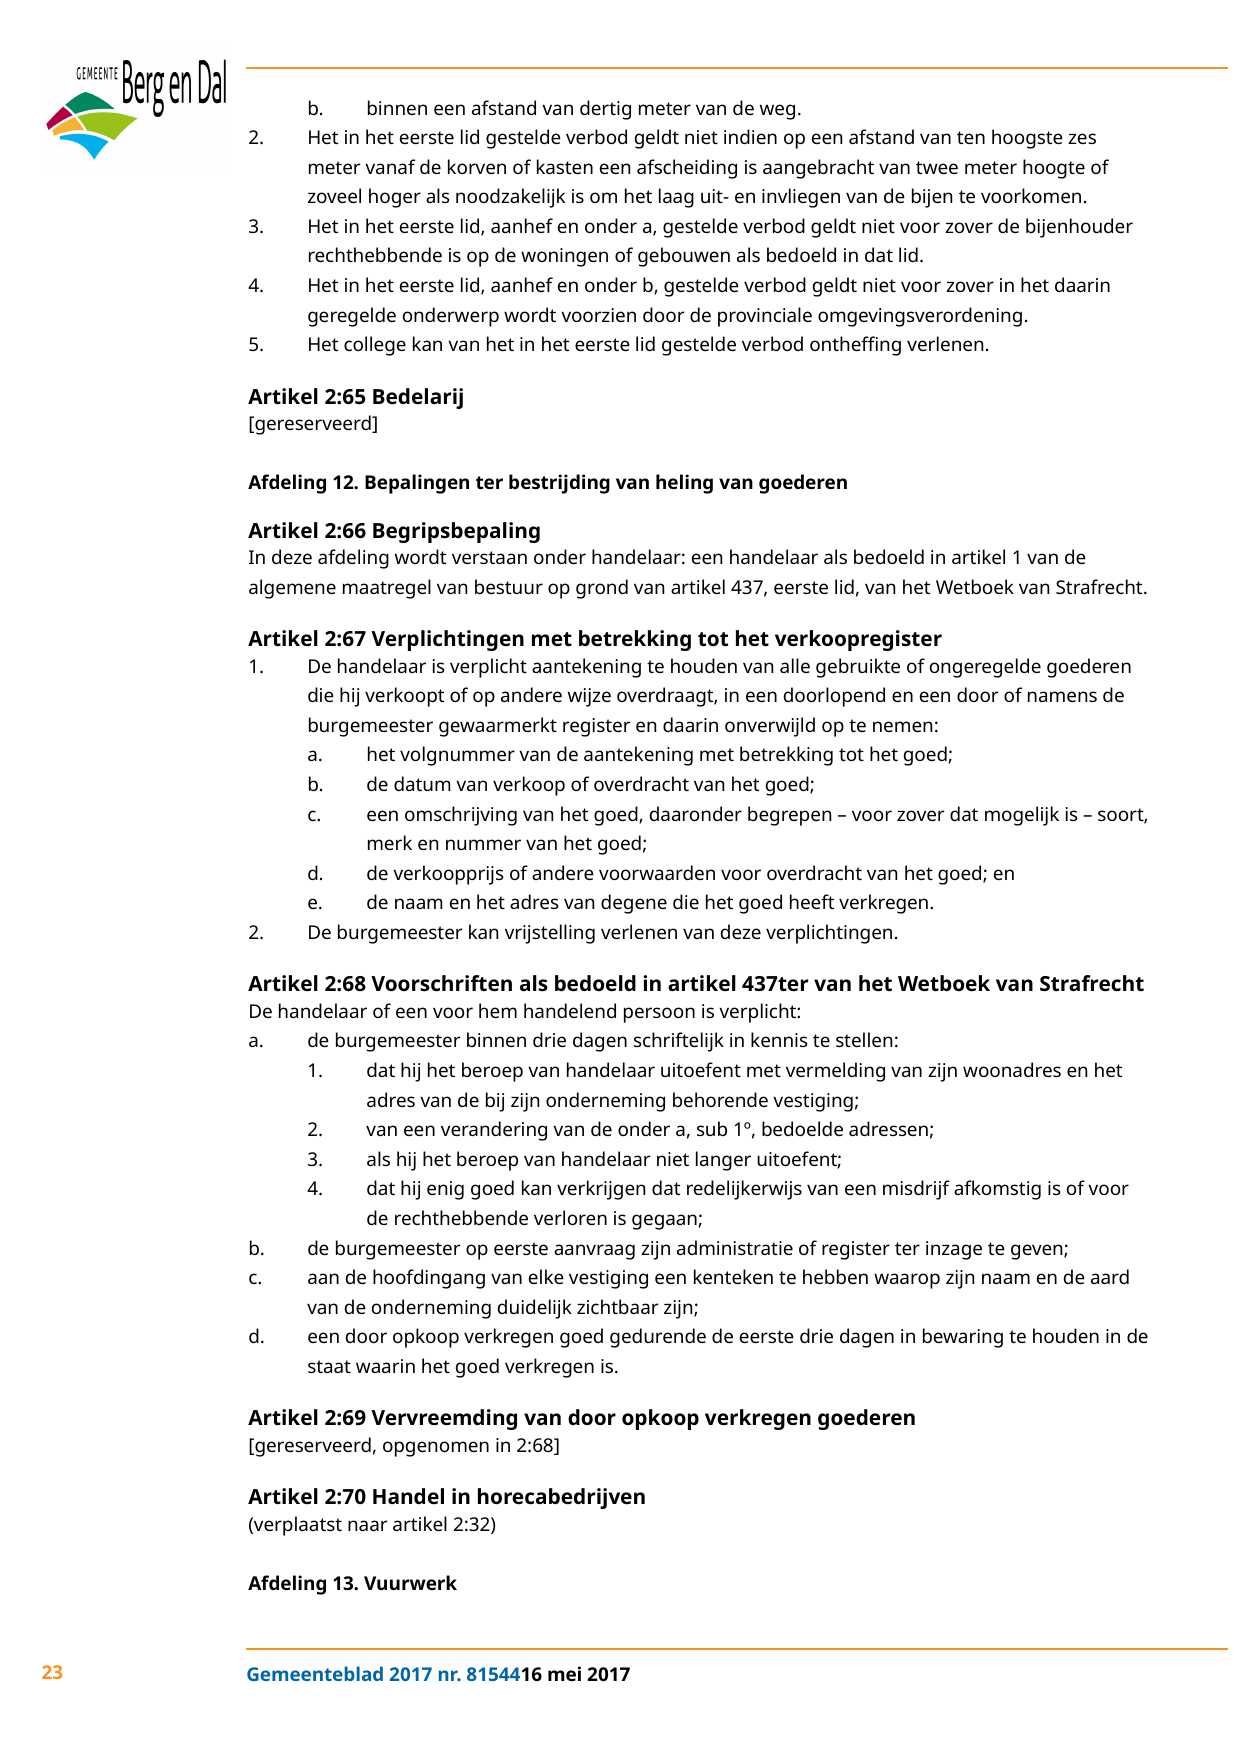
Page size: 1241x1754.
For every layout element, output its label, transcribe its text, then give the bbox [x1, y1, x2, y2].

list de naam en het adres van degene die het goed heeft verkregen. [307, 889, 1152, 915]
list De handelaar is verplicht aantekening te houden van alle gebruikte of ongeregelde goederen die hij verkoopt of op andere wijze overdraagt, in een doorlopend en een door of namens de burgemeester gewaarmerkt register en daarin onverwijld op te nemen: [248, 653, 1152, 738]
list De burgemeester kan vrijstelling verlenen van deze verplichtingen. [248, 919, 1152, 945]
list het volgnummer van de aantekening met betrekking tot het goed; [307, 742, 1152, 767]
list Het in het eerste lid gestelde verbod geldt niet indien op een afstand van ten hoogste zes meter vanaf de korven of kasten een afscheiding is aangebracht van twee meter hoogte of zoveel hoger als noodzakelijk is om het laag uit- en invliegen van de bijen te voorkomen. [248, 124, 1152, 209]
text Artikel 2:69 Vervreemding van door opkoop verkregen goederen [248, 1403, 1152, 1432]
text De handelaar of een voor hem handelend persoon is verplicht: [248, 998, 1152, 1024]
list de burgemeester op eerste aanvraag zijn administratie of register ter inzage te geven; [248, 1235, 1152, 1260]
list binnen een afstand van dertig meter van de weg. [307, 95, 1152, 121]
list de verkoopprijs of andere voorwaarden voor overdracht van het goed; en [307, 860, 1152, 886]
list aan de hoofdingang van elke vestiging een kenteken te hebben waarop zijn naam en de aard van de onderneming duidelijk zichtbaar zijn; [248, 1264, 1152, 1319]
text [gereserveerd, opgenomen in 2:68] [248, 1432, 1152, 1458]
text [gereserveerd] [248, 410, 1152, 436]
list de datum van verkoop of overdracht van het goed; [307, 771, 1152, 797]
text Artikel 2:67 Verplichtingen met betrekking tot het verkoopregister [248, 624, 1152, 653]
list Het college kan van het in het eerste lid gestelde verbod ontheffing verlenen. [248, 331, 1152, 357]
list Het in het eerste lid, aanhef en onder b, gestelde verbod geldt niet voor zover in het daarin geregelde onderwerp wordt voorzien door de provinciale omgevingsverordening. [248, 272, 1152, 328]
picture [41, 47, 231, 172]
text Artikel 2:65 Bedelarij [248, 382, 1152, 410]
text Artikel 2:70 Handel in horecabedrijven [248, 1482, 1152, 1511]
text Afdeling 13. Vuurwerk [248, 1570, 1152, 1596]
list dat hij het beroep van handelaar uitoefent met vermelding van zijn woonadres en het adres van de bij zijn onderneming behorende vestiging; [307, 1057, 1152, 1112]
text Artikel 2:68 Voorschriften als bedoeld in artikel 437ter van het Wetboek van Strafrecht [248, 969, 1152, 998]
list dat hij enig goed kan verkrijgen dat redelijkerwijs van een misdrijf afkomstig is of voor de rechthebbende verloren is gegaan; [307, 1176, 1152, 1231]
text In deze afdeling wordt verstaan onder handelaar: een handelaar als bedoeld in artikel 1 van de algemene maatregel van bestuur op grond van artikel 437, eerste lid, van het Wetboek van Strafrecht. [248, 544, 1152, 600]
list van een verandering van de onder a, sub 1º, bedoelde adressen; [307, 1116, 1152, 1142]
list een omschrijving van het goed, daaronder begrepen – voor zover dat mogelijk is – soort, merk en nummer van het goed; [307, 801, 1152, 856]
text Afdeling 12. Bepalingen ter bestrijding van heling van goederen [248, 469, 1152, 495]
list als hij het beroep van handelaar niet langer uitoefent; [307, 1146, 1152, 1172]
text (verplaatst naar artikel 2:32) [248, 1511, 1152, 1536]
list een door opkoop verkregen goed gedurende de eerste drie dagen in bewaring te houden in de staat waarin het goed verkregen is. [248, 1323, 1152, 1379]
list de burgemeester binnen drie dagen schriftelijk in kennis te stellen: [248, 1028, 1152, 1053]
list Het in het eerste lid, aanhef en onder a, gestelde verbod geldt niet voor zover de bijenhouder rechthebbende is op de woningen of gebouwen als bedoeld in dat lid. [248, 213, 1152, 268]
text Artikel 2:66 Begripsbepaling [248, 516, 1152, 544]
